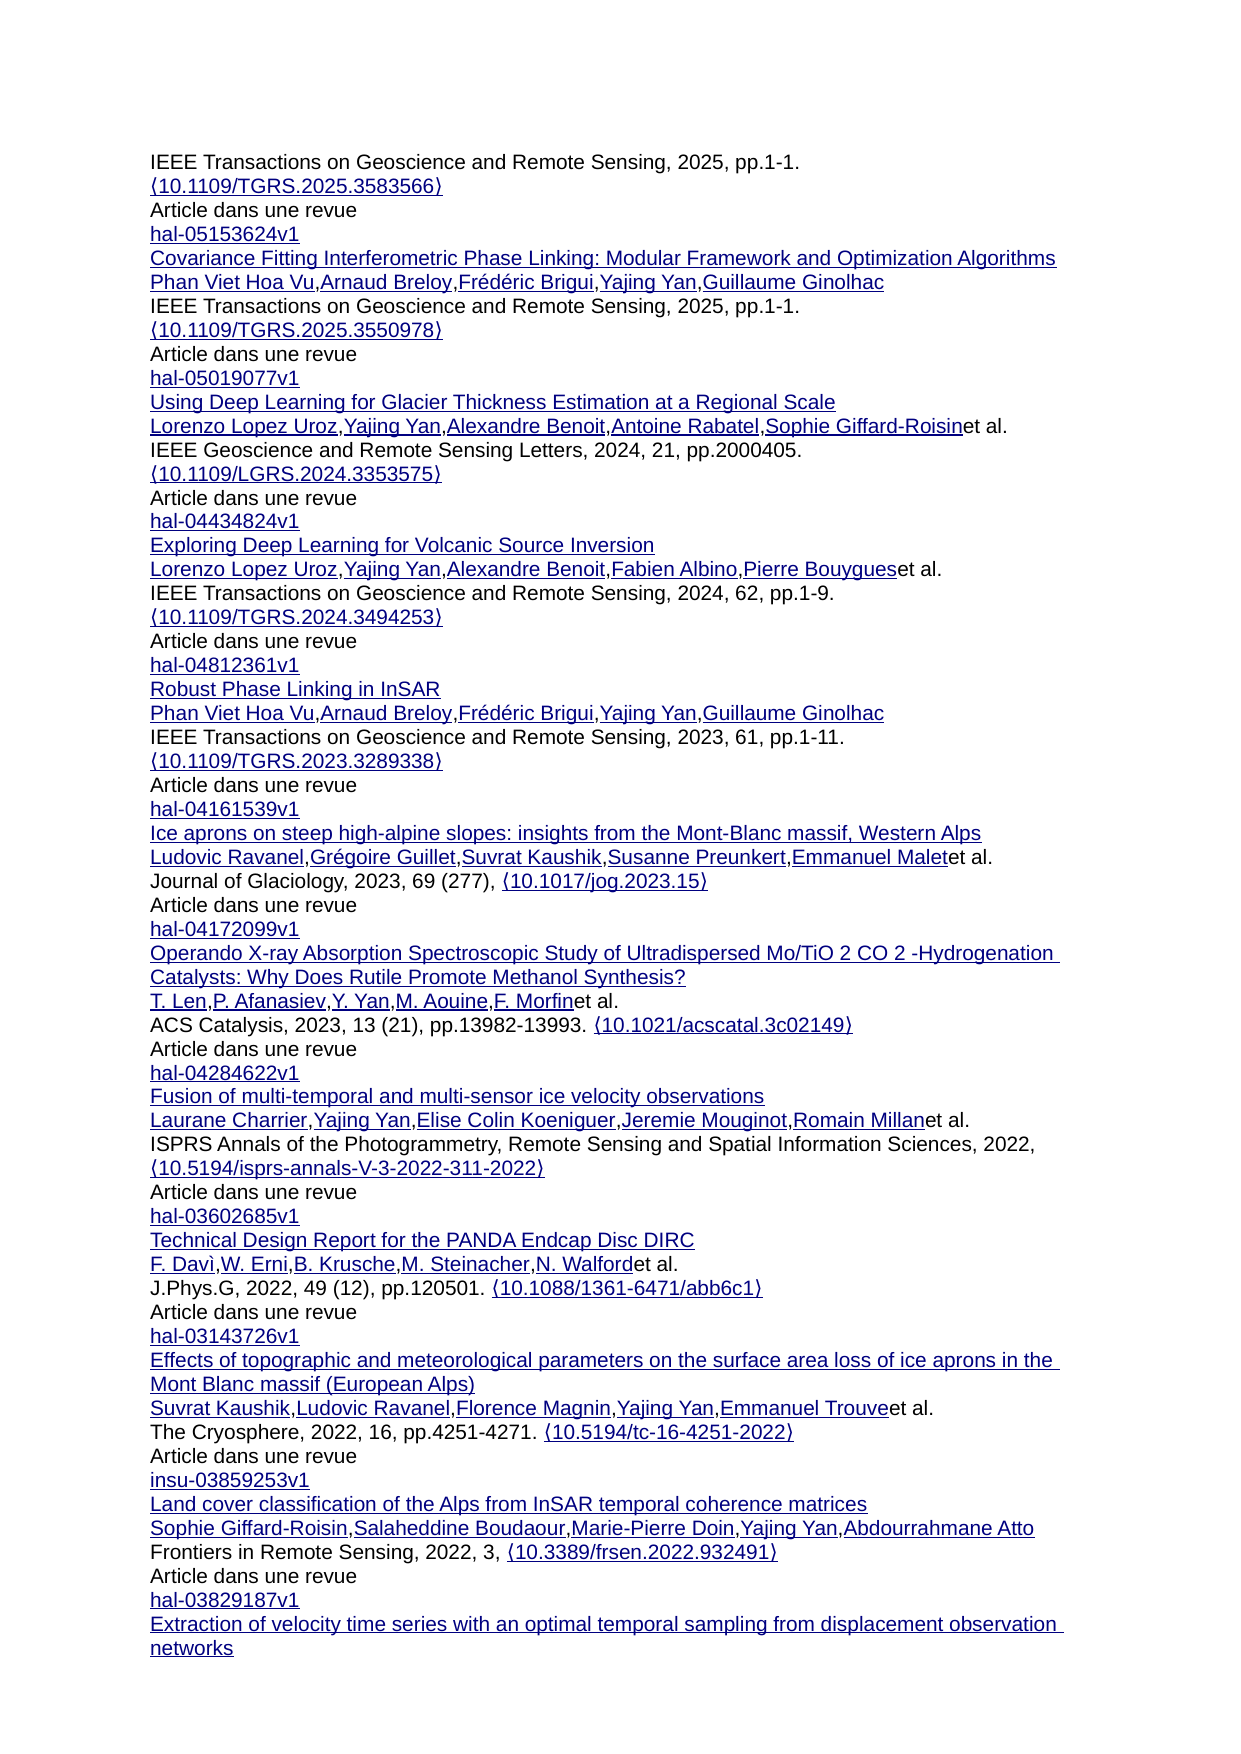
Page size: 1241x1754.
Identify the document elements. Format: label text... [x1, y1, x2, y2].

table_cell Using Deep Learning for Glacier Thickness Estimation at a Regional Scale Lorenzo Lopez Uroz,Yajing Yan,Alexandre Benoit,Antoine Rabatel,Sophie Giffard-Roisinet al. IEEE Geoscience and Remote Sensing Letters, 2024, 21, pp.2000405. ⟨10.1109/LGRS.2024.3353575⟩ Article dans une revue hal-04434824v1 [150, 390, 1090, 533]
table_cell Robust Phase Linking in InSAR Phan Viet Hoa Vu,Arnaud Breloy,Frédéric Brigui,Yajing Yan,Guillaume Ginolhac IEEE Transactions on Geoscience and Remote Sensing, 2023, 61, pp.1-11. ⟨10.1109/TGRS.2023.3289338⟩ Article dans une revue hal-04161539v1 [150, 677, 1090, 821]
table_cell Operando X-ray Absorption Spectroscopic Study of Ultradispersed Mo/TiO 2 CO 2 -Hydrogenation Catalysts: Why Does Rutile Promote Methanol Synthesis? T. Len,P. Afanasiev,Y. Yan,M. Aouine,F. Morfinet al. ACS Catalysis, 2023, 13 (21), pp.13982-13993. ⟨10.1021/acscatal.3c02149⟩ Article dans une revue hal-04284622v1 [150, 941, 1090, 1084]
table_cell Covariance Fitting Interferometric Phase Linking: Modular Framework and Optimization Algorithms Phan Viet Hoa Vu,Arnaud Breloy,Frédéric Brigui,Yajing Yan,Guillaume Ginolhac IEEE Transactions on Geoscience and Remote Sensing, 2025, pp.1-1. ⟨10.1109/TGRS.2025.3550978⟩ Article dans une revue hal-05019077v1 [150, 246, 1090, 389]
table_cell Fusion of multi-temporal and multi-sensor ice velocity observations Laurane Charrier,Yajing Yan,Elise Colin Koeniguer,Jeremie Mouginot,Romain Millanet al. ISPRS Annals of the Photogrammetry, Remote Sensing and Spatial Information Sciences, 2022, ⟨10.5194/isprs-annals-V-3-2022-311-2022⟩ Article dans une revue hal-03602685v1 [150, 1084, 1090, 1228]
table_cell Effects of topographic and meteorological parameters on the surface area loss of ice aprons in the Mont Blanc massif (European Alps) Suvrat Kaushik,Ludovic Ravanel,Florence Magnin,Yajing Yan,Emmanuel Trouveet al. The Cryosphere, 2022, 16, pp.4251-4271. ⟨10.5194/tc-16-4251-2022⟩ Article dans une revue insu-03859253v1 [150, 1348, 1090, 1492]
table_cell IEEE Transactions on Geoscience and Remote Sensing, 2025, pp.1-1. ⟨10.1109/TGRS.2025.3583566⟩ Article dans une revue hal-05153624v1 [150, 150, 1090, 246]
table_cell Extraction of velocity time series with an optimal temporal sampling from displacement observation networks [150, 1611, 1090, 1659]
table_cell Land cover classification of the Alps from InSAR temporal coherence matrices Sophie Giffard-Roisin,Salaheddine Boudaour,Marie-Pierre Doin,Yajing Yan,Abdourrahmane Atto Frontiers in Remote Sensing, 2022, 3, ⟨10.3389/frsen.2022.932491⟩ Article dans une revue hal-03829187v1 [150, 1492, 1090, 1611]
table_cell Technical Design Report for the PANDA Endcap Disc DIRC F. Davì,W. Erni,B. Krusche,M. Steinacher,N. Walfordet al. J.Phys.G, 2022, 49 (12), pp.120501. ⟨10.1088/1361-6471/abb6c1⟩ Article dans une revue hal-03143726v1 [150, 1228, 1090, 1348]
table_cell Ice aprons on steep high-alpine slopes: insights from the Mont-Blanc massif, Western Alps Ludovic Ravanel,Grégoire Guillet,Suvrat Kaushik,Susanne Preunkert,Emmanuel Maletet al. Journal of Glaciology, 2023, 69 (277), ⟨10.1017/jog.2023.15⟩ Article dans une revue hal-04172099v1 [150, 821, 1090, 941]
table_cell Exploring Deep Learning for Volcanic Source Inversion Lorenzo Lopez Uroz,Yajing Yan,Alexandre Benoit,Fabien Albino,Pierre Bouygueset al. IEEE Transactions on Geoscience and Remote Sensing, 2024, 62, pp.1-9. ⟨10.1109/TGRS.2024.3494253⟩ Article dans une revue hal-04812361v1 [150, 533, 1090, 677]
